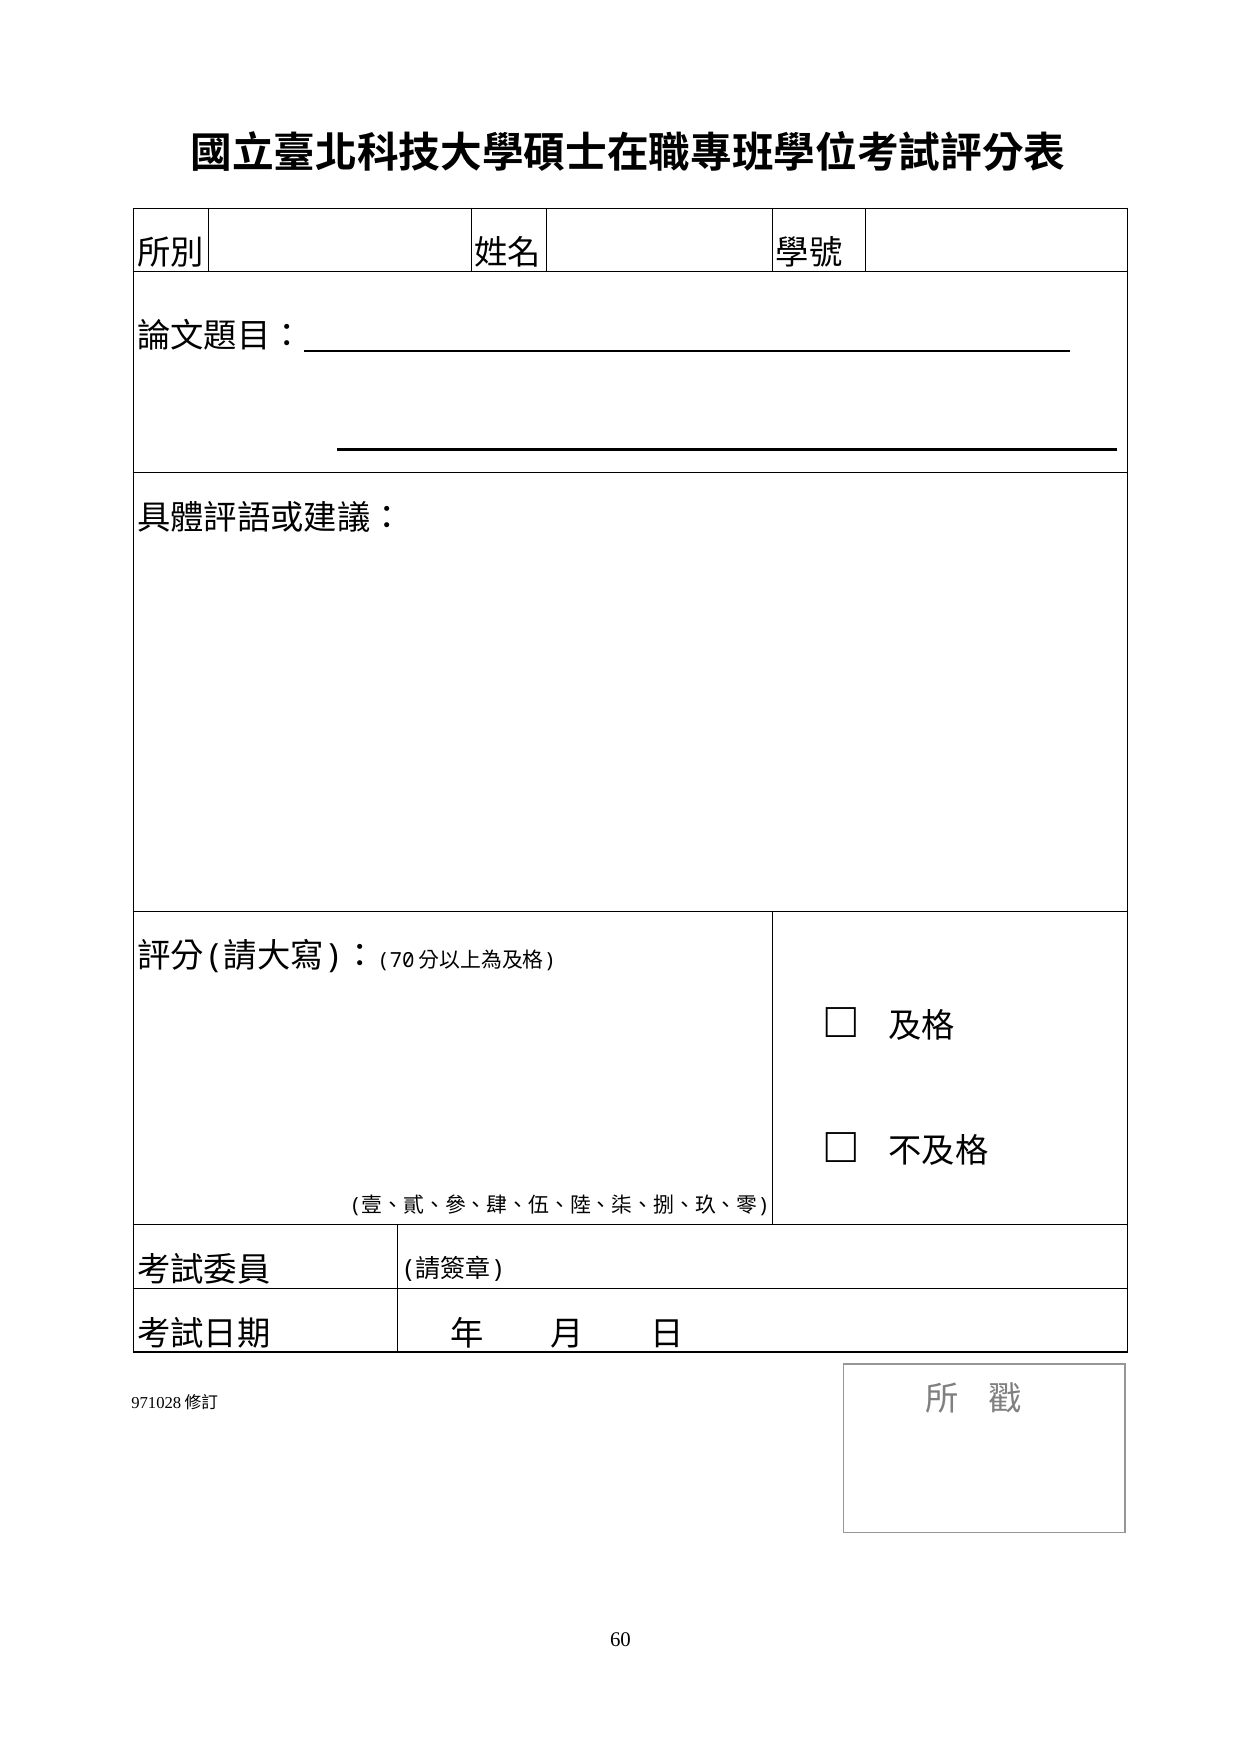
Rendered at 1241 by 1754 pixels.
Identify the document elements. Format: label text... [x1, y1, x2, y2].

table_cell 評分(請大寫)：(70分以上為及格) (壹、貳、參、肆、伍、陸、柒、捌、玖、零) [134, 912, 772, 1224]
table_header 所別 [134, 209, 208, 271]
table_header [547, 209, 772, 271]
table_cell □ 及格 □ 不及格 [773, 912, 1127, 1224]
table_cell 具體評語或建議： [134, 473, 1127, 911]
table_cell 論文題目： [134, 272, 1127, 472]
table_header 姓名 [472, 209, 546, 271]
table_header 學號 [773, 209, 865, 271]
table_header [209, 209, 471, 271]
table_cell 年 月 日 [398, 1289, 1127, 1351]
table_cell 考試日期 [134, 1289, 397, 1351]
text 國立臺北科技大學碩士在職專班學位考試評分表 [187, 108, 1068, 170]
table_cell 考試委員 [134, 1225, 397, 1288]
text 971028修訂 [131, 1360, 1124, 1422]
table_header [866, 209, 1127, 271]
table_cell (請簽章) [398, 1225, 1127, 1288]
